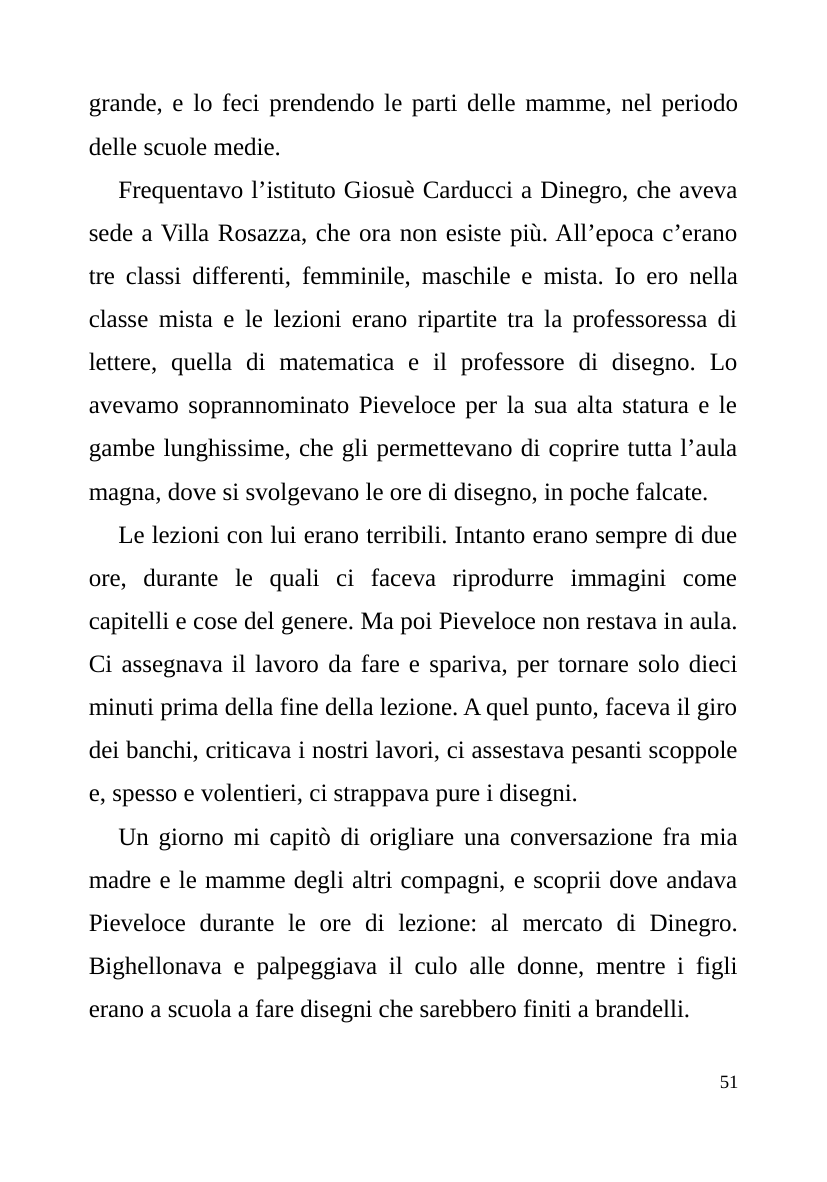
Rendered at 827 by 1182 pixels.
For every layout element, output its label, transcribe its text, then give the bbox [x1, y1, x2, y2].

text Un giorno mi capitò di origliare una conversazione fra mia madre e le mamme degli altri compagni, e scoprii dove andava Pieveloce durante le ore di lezione: al mercato di Dinegro. Bighellonava e palpeggiava il culo alle donne, mentre i figli erano a scuola a fare disegni che sarebbero finiti a brandelli. [88, 822, 738, 1023]
text grande, e lo feci prendendo le parti delle mamme, nel periodo delle scuole medie. [88, 88, 738, 160]
text Le lezioni con lui erano terribili. Intanto erano sempre di due ore, durante le quali ci faceva riprodurre immagini come capitelli e cose del genere. Ma poi Pieveloce non restava in aula. Ci assegnava il lavoro da fare e spariva, per tornare solo dieci minuti prima della fine della lezione. A quel punto, faceva il giro dei banchi, criticava i nostri lavori, ci assestava pesanti scoppole e, spesso e volentieri, ci strappava pure i disegni. [88, 520, 738, 807]
text Frequentavo l’istituto Giosuè Carducci a Dinegro, che aveva sede a Villa Rosazza, che ora non esiste più. All’epoca c’erano tre classi differenti, femminile, maschile e mista. Io ero nella classe mista e le lezioni erano ripartite tra la professoressa di lettere, quella di matematica e il professore di disegno. Lo avevamo soprannominato Pieveloce per la sua alta statura e le gambe lunghissime, che gli permettevano di coprire tutta l’aula magna, dove si svolgevano le ore di disegno, in poche falcate. [88, 175, 738, 505]
